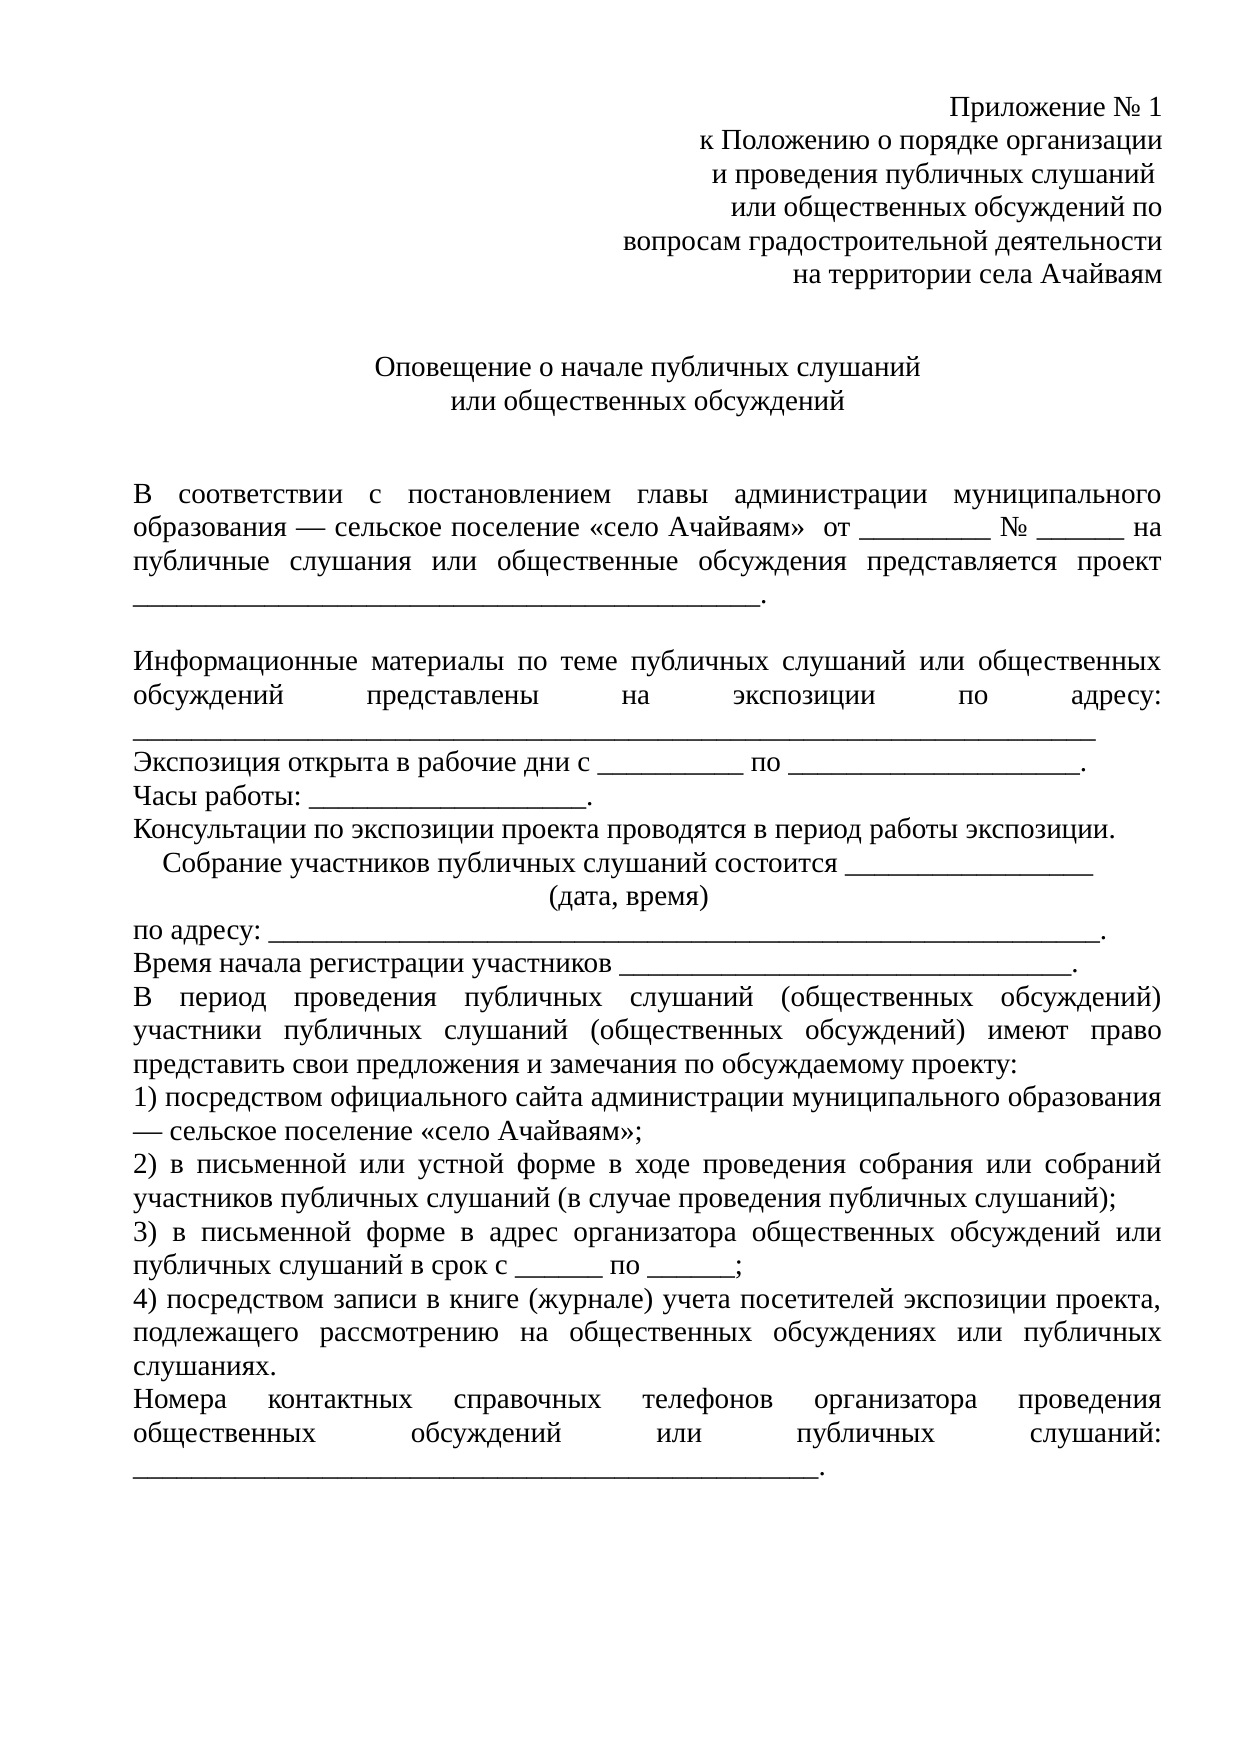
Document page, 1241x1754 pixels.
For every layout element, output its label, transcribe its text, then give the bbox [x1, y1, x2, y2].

text Часы работы: ___________________. [133, 778, 1162, 811]
text Консультации по экспозиции проекта проводятся в период работы экспозиции. [133, 811, 1162, 845]
text В период проведения публичных слушаний (общественных обсуждений) участники публичных слушаний (общественных обсуждений) имеют право представить свои предложения и замечания по обсуждаемому проекту: [133, 979, 1162, 1079]
text к Положению о порядке организации [133, 122, 1162, 156]
text Собрание участников публичных слушаний состоится _________________ [133, 845, 1162, 878]
text 4) посредством записи в книге (журнале) учета посетителей экспозиции проекта, подлежащего рассмотрению на общественных обсуждениях или публичных слушаниях. [133, 1281, 1162, 1381]
text 1) посредством официального сайта администрации муниципального образования — сельское поселение «село Ачайваям»; [133, 1079, 1162, 1147]
text Время начала регистрации участников _______________________________. [133, 945, 1162, 979]
text 2) в письменной или устной форме в ходе проведения собрания или собраний участников публичных слушаний (в случае проведения публичных слушаний); [133, 1147, 1162, 1214]
text 3) в письменной форме в адрес организатора общественных обсуждений или публичных слушаний в срок с ______ по ______; [133, 1214, 1162, 1281]
text по адресу: _________________________________________________________. [133, 912, 1162, 945]
text Приложение № 1 [133, 89, 1162, 122]
text Экспозиция открыта в рабочие дни с __________ по ____________________. [133, 744, 1162, 778]
text Оповещение о начале публичных слушаний [133, 349, 1162, 383]
text или общественных обсуждений [133, 383, 1162, 416]
text и проведения публичных слушаний или общественных обсуждений по [133, 156, 1162, 223]
text Информационные материалы по теме публичных слушаний или общественных обсуждений представлены на экспозиции по адресу: __________________________________________________________________ [133, 643, 1162, 744]
text Номера контактных справочных телефонов организатора проведения общественных обсуждений или публичных слушаний: _______________________________________________. [133, 1381, 1162, 1482]
text вопросам градостроительной деятельности [133, 223, 1162, 256]
text (дата, время) [133, 878, 1162, 912]
text В соответствии с постановлением главы администрации муниципального образования — сельское поселение «село Ачайваям» от _________ № ______ на публичные слушания или общественные обсуждения представляется проект ___________________________________________. [133, 476, 1162, 610]
text на территории села Ачайваям [133, 256, 1162, 290]
